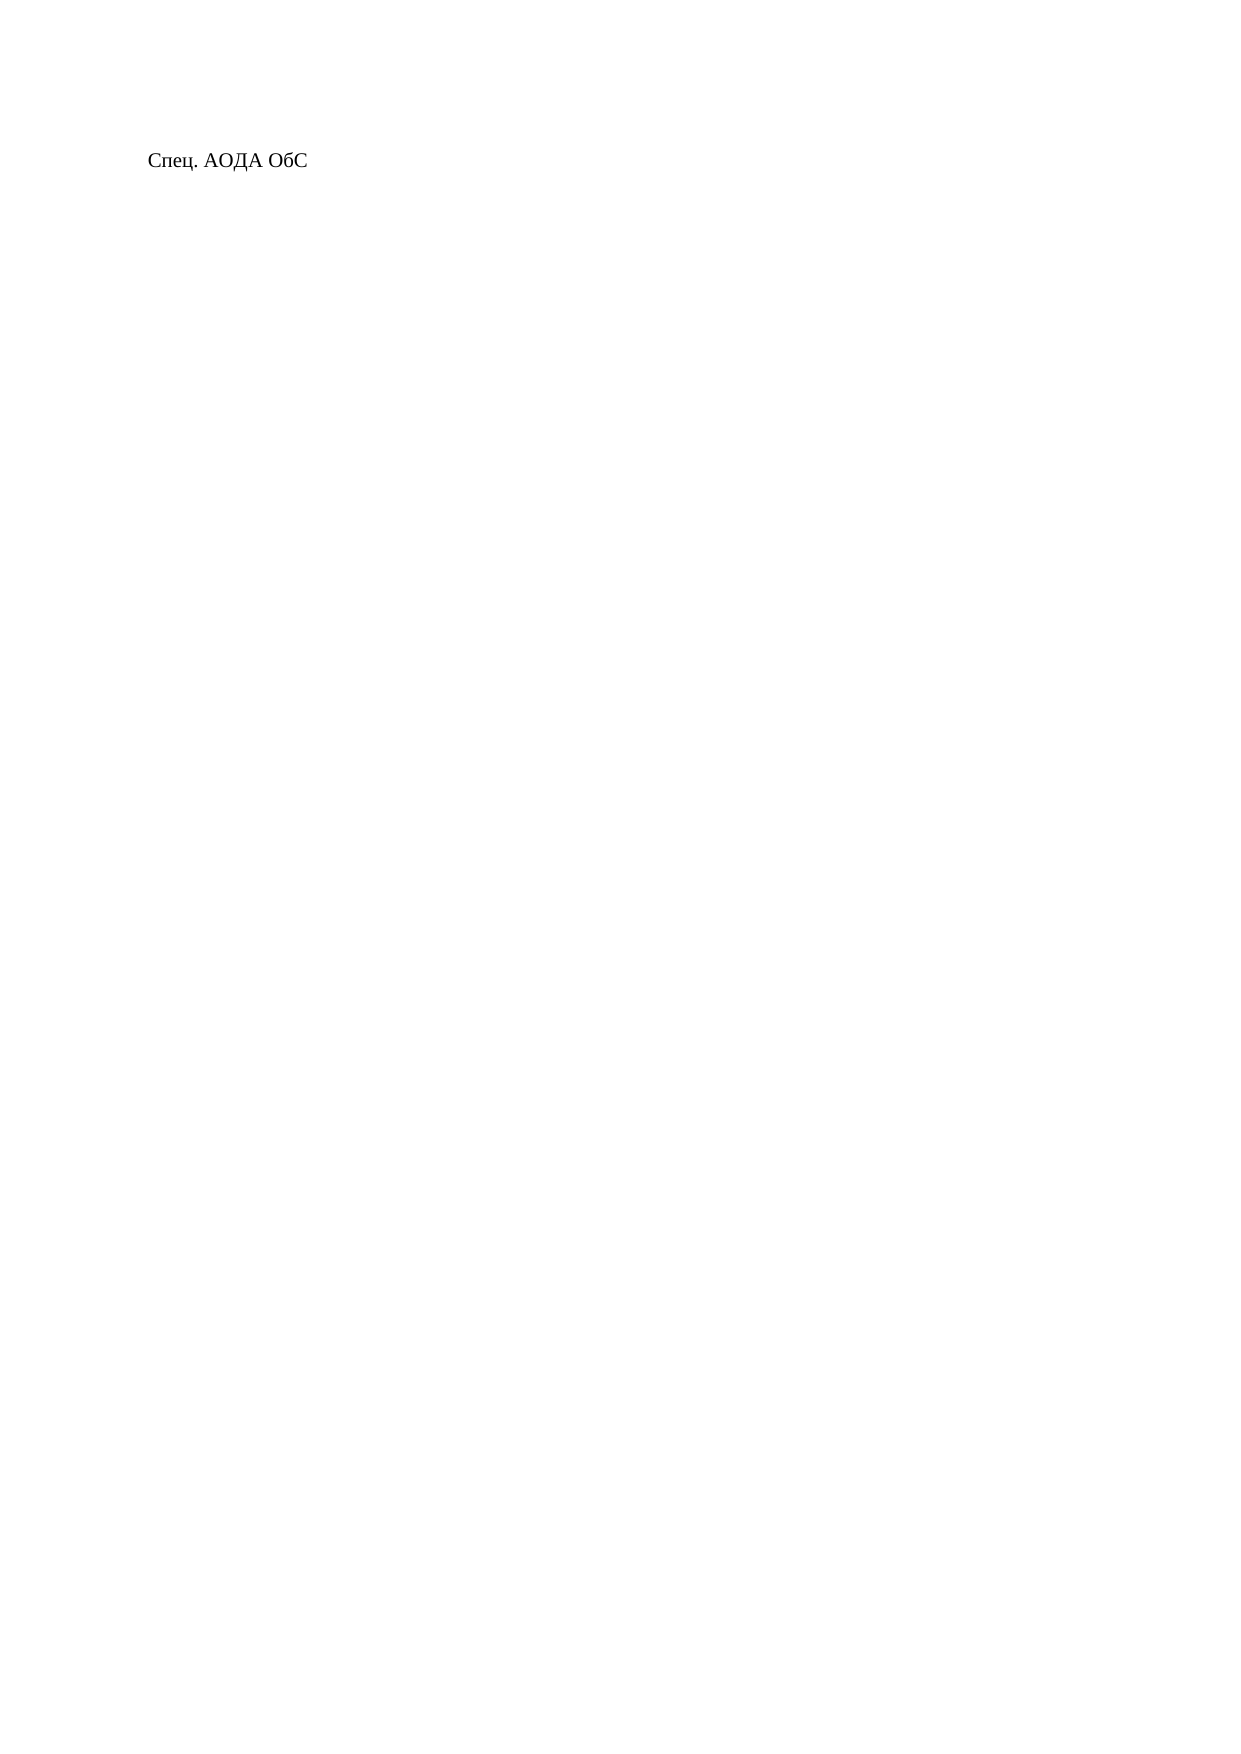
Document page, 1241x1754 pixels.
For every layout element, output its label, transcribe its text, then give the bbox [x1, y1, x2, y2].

text Спец. АОДА ОбС [148, 148, 1137, 173]
